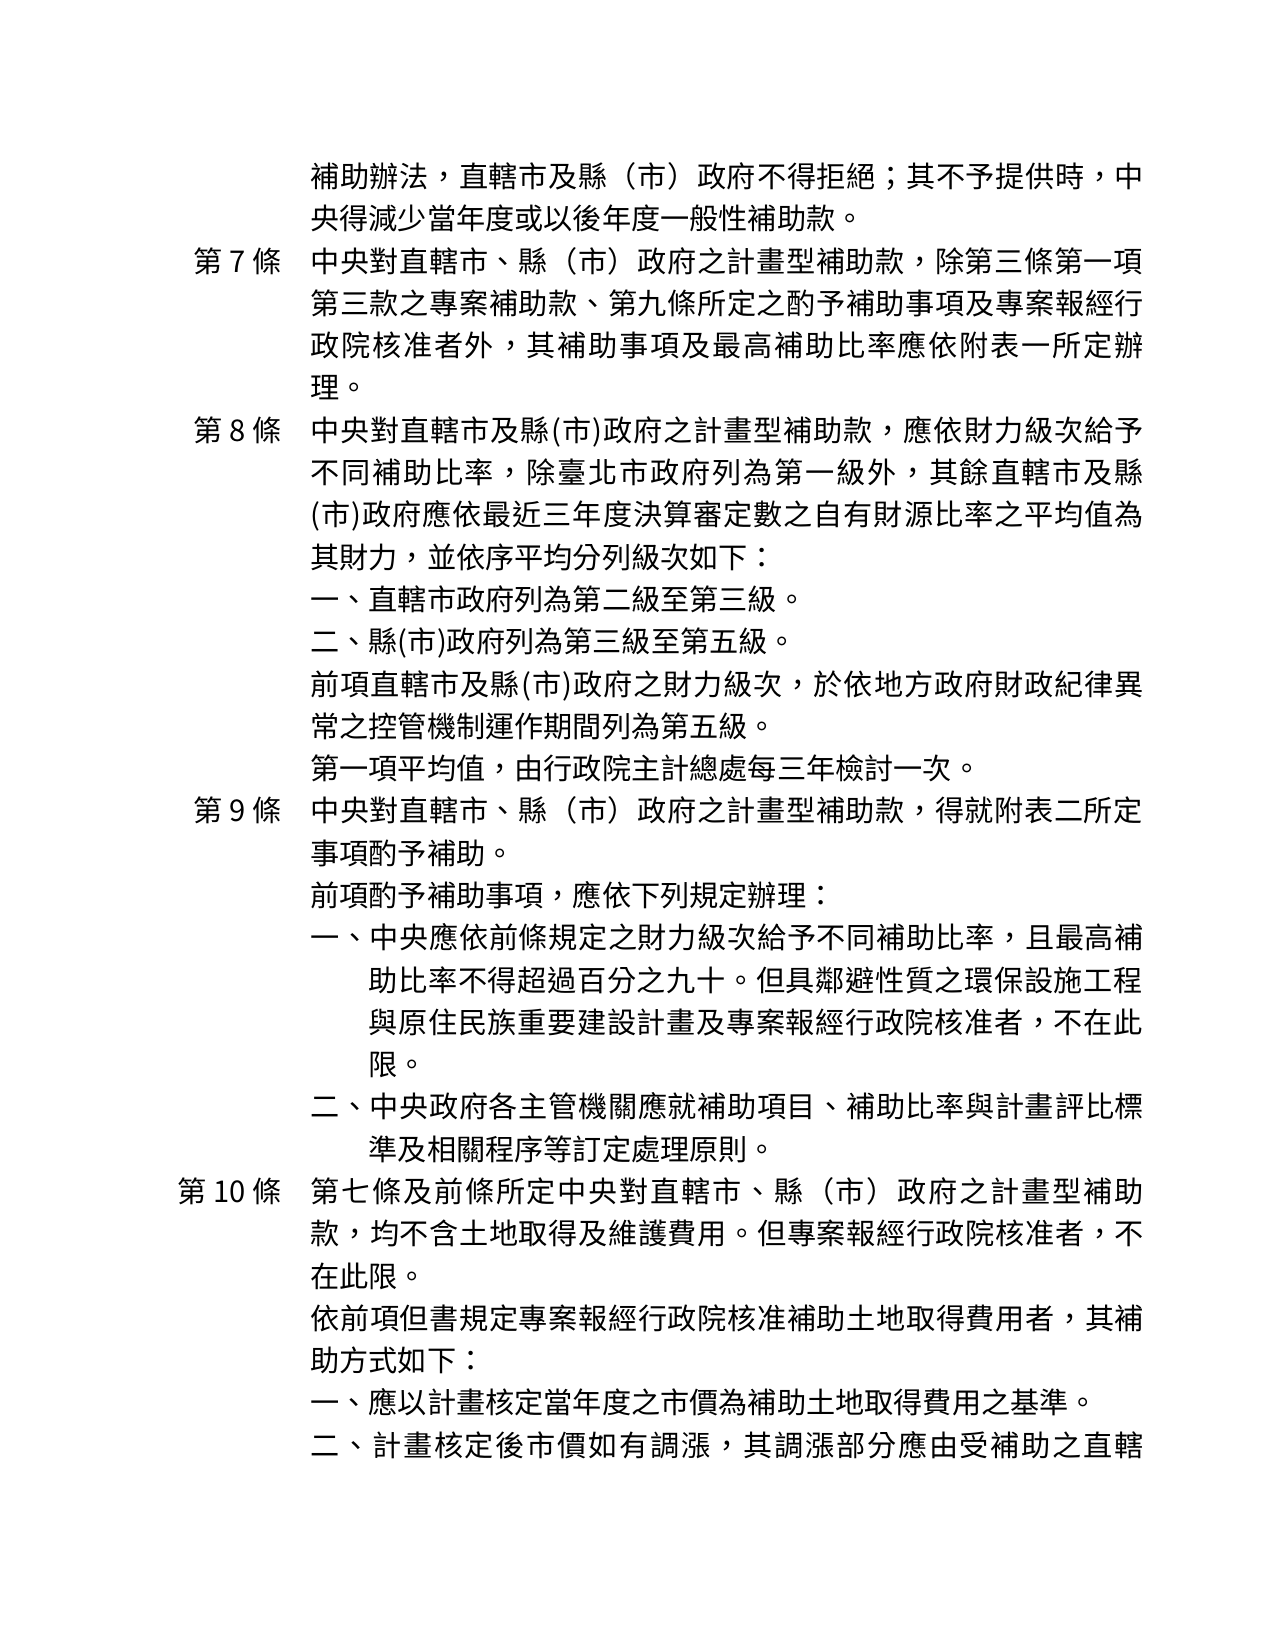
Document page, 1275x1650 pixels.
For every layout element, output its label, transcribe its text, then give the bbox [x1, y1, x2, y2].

table_cell 中央對直轄市及縣(市)政府之計畫型補助款，應依財力級次給予不同補助比率，除臺北市政府列為第一級外，其餘直轄市及縣(市)政府應依最近三年度決算審定數之自有財源比率之平均值為其財力，並依序平均分列級次如下： 一、直轄市政府列為第二級至第三級。 二、縣(市)政府列為第三級至第五級。 前項直轄市及縣(市)政府之財力級次，於依地方政府財政紀律異常之控管機制運作期間列為第五級。 第一項平均值，由行政院主計總處每三年檢討一次。 [299, 407, 1155, 788]
table_cell 第 8 條 [122, 407, 299, 788]
table_cell 中央對直轄市、縣（市）政府之計畫型補助款，除第三條第一項第三款之專案補助款、第九條所定之酌予補助事項及專案報經行政院核准者外，其補助事項及最高補助比率應依附表一所定辦理。 [299, 238, 1155, 407]
table_cell 中央對直轄市、縣（市）政府之計畫型補助款，得就附表二所定事項酌予補助。 前項酌予補助事項，應依下列規定辦理： 一、中央應依前條規定之財力級次給予不同補助比率，且最高補助比率不得超過百分之九十。但具鄰避性質之環保設施工程與原住民族重要建設計畫及專案報經行政院核准者，不在此限。 二、中央政府各主管機關應就補助項目、補助比率與計畫評比標準及相關程序等訂定處理原則。 [299, 788, 1155, 1168]
table_cell 補助辦法，直轄市及縣（市）政府不得拒絕；其不予提供時，中央得減少當年度或以後年度一般性補助款。 [299, 154, 1155, 238]
table_cell 第 7 條 [122, 238, 299, 407]
table_cell 第七條及前條所定中央對直轄市、縣（市）政府之計畫型補助款，均不含土地取得及維護費用。但專案報經行政院核准者，不在此限。 依前項但書規定專案報經行政院核准補助土地取得費用者，其補助方式如下： 一、應以計畫核定當年度之市價為補助土地取得費用之基準。 二、計畫核定後市價如有調漲，其調漲部分應由受補助之直轄 [299, 1169, 1155, 1464]
table_cell 第 9 條 [122, 788, 299, 1168]
table_cell 第 10 條 [122, 1169, 299, 1464]
table_cell [122, 154, 299, 238]
